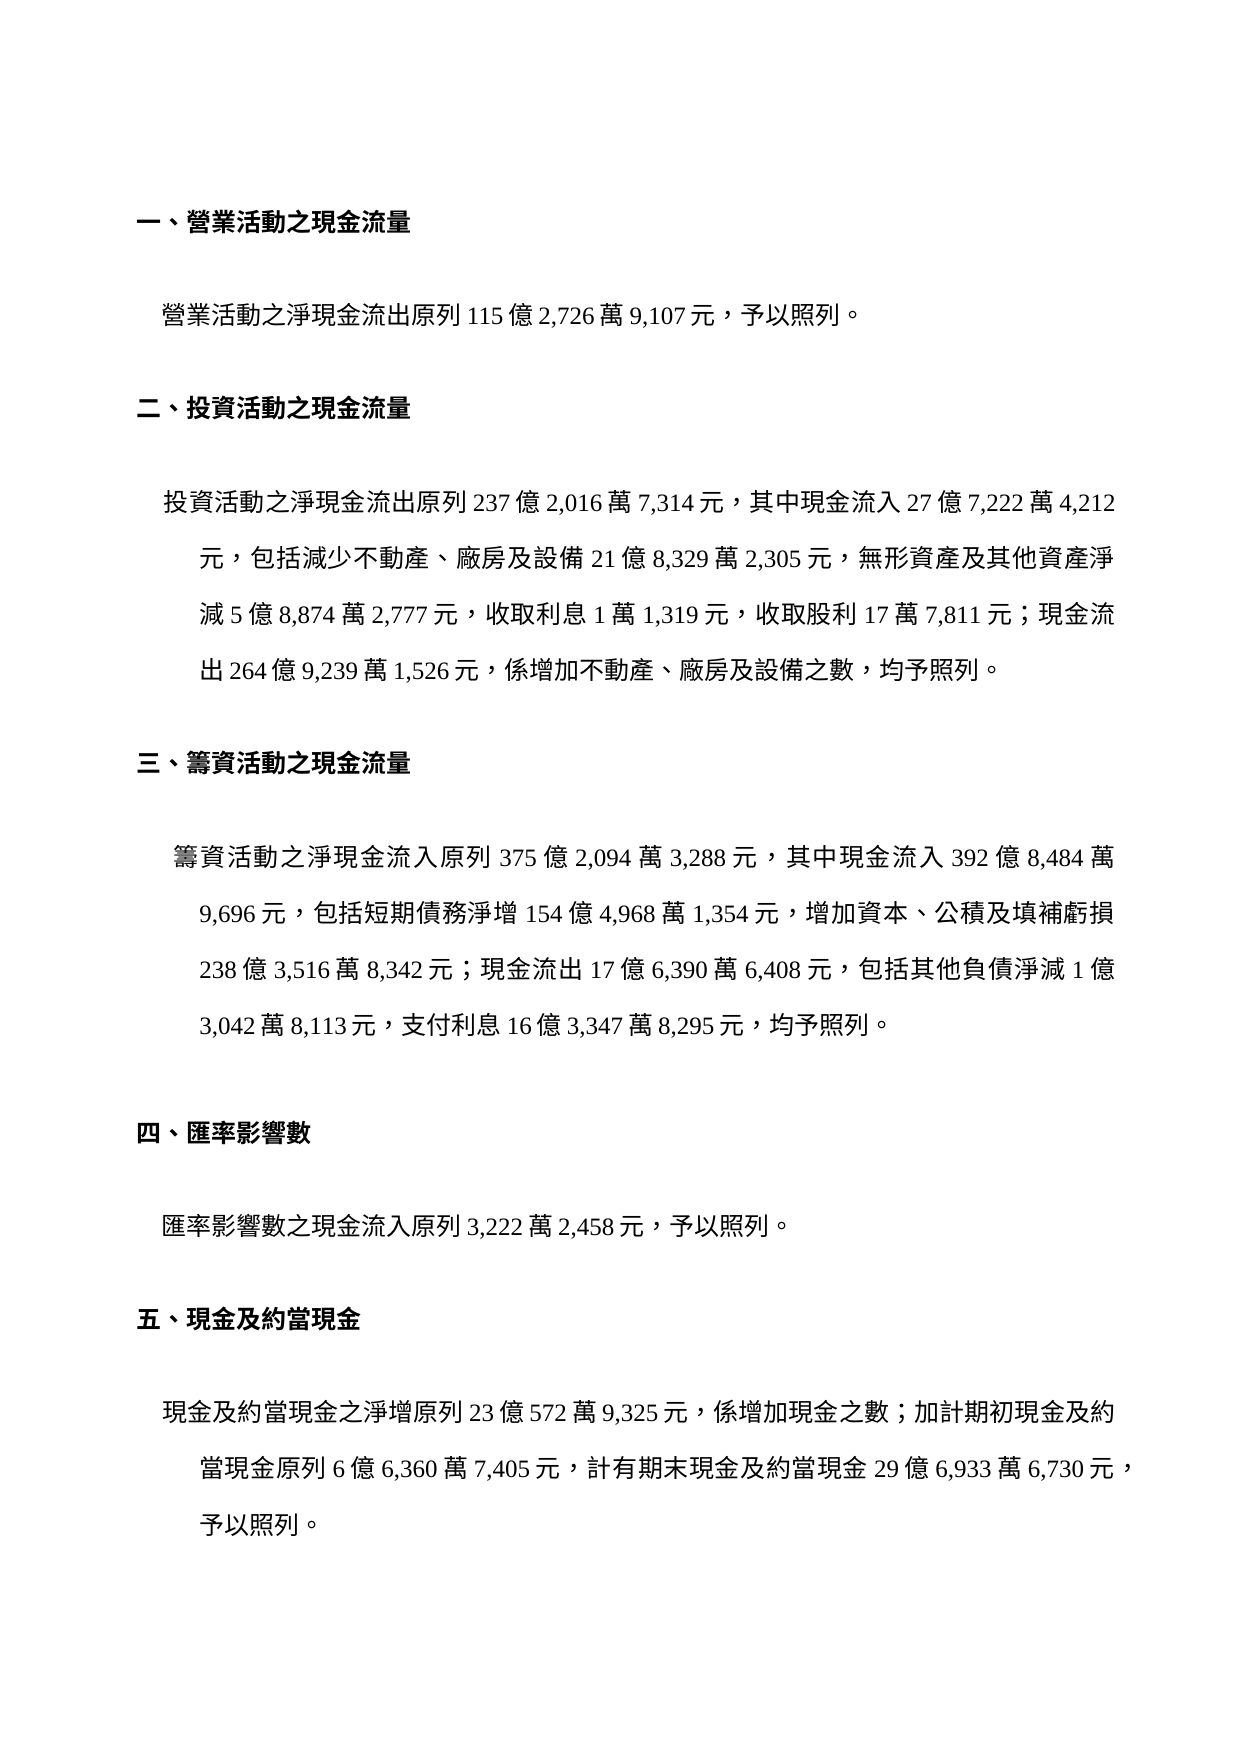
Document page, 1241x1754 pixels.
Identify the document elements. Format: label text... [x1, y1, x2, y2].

text 四、匯率影響數 [124, 1113, 1116, 1150]
text 籌資活動之淨現金流入原列375億2,094萬3,288元，其中現金流入392億8,484萬9,696元，包括短期債務淨增154億4,968萬1,354元，增加資本、公積及填補虧損238億3,516萬8,342元；現金流出17億6,390萬6,408元，包括其他負債淨減1億3,042萬8,113元，支付利息16億3,347萬8,295元，均予照列。 [124, 836, 1116, 1043]
text 匯率影響數之現金流入原列3,222萬2,458元，予以照列。 [124, 1206, 1116, 1243]
text 營業活動之淨現金流出原列115億2,726萬9,107元，予以照列。 [124, 295, 1116, 333]
text 一、營業活動之現金流量 [124, 202, 1116, 239]
text 五、現金及約當現金 [124, 1299, 1116, 1336]
text 三、籌資活動之現金流量 [124, 743, 1116, 781]
text 現金及約當現金之淨增原列23億572萬9,325元，係增加現金之數；加計期初現金及約當現金原列6億6,360萬7,405元，計有期末現金及約當現金29億6,933萬6,730元，予以照列。 [124, 1392, 1116, 1542]
text 投資活動之淨現金流出原列237億2,016萬7,314元，其中現金流入27億7,222萬4,212元，包括減少不動產、廠房及設備21億8,329萬2,305元，無形資產及其他資產淨減5億8,874萬2,777元，收取利息1萬1,319元，收取股利17萬7,811元；現金流出264億9,239萬1,526元，係增加不動產、廠房及設備之數，均予照列。 [124, 481, 1116, 688]
text 二、投資活動之現金流量 [124, 388, 1116, 426]
